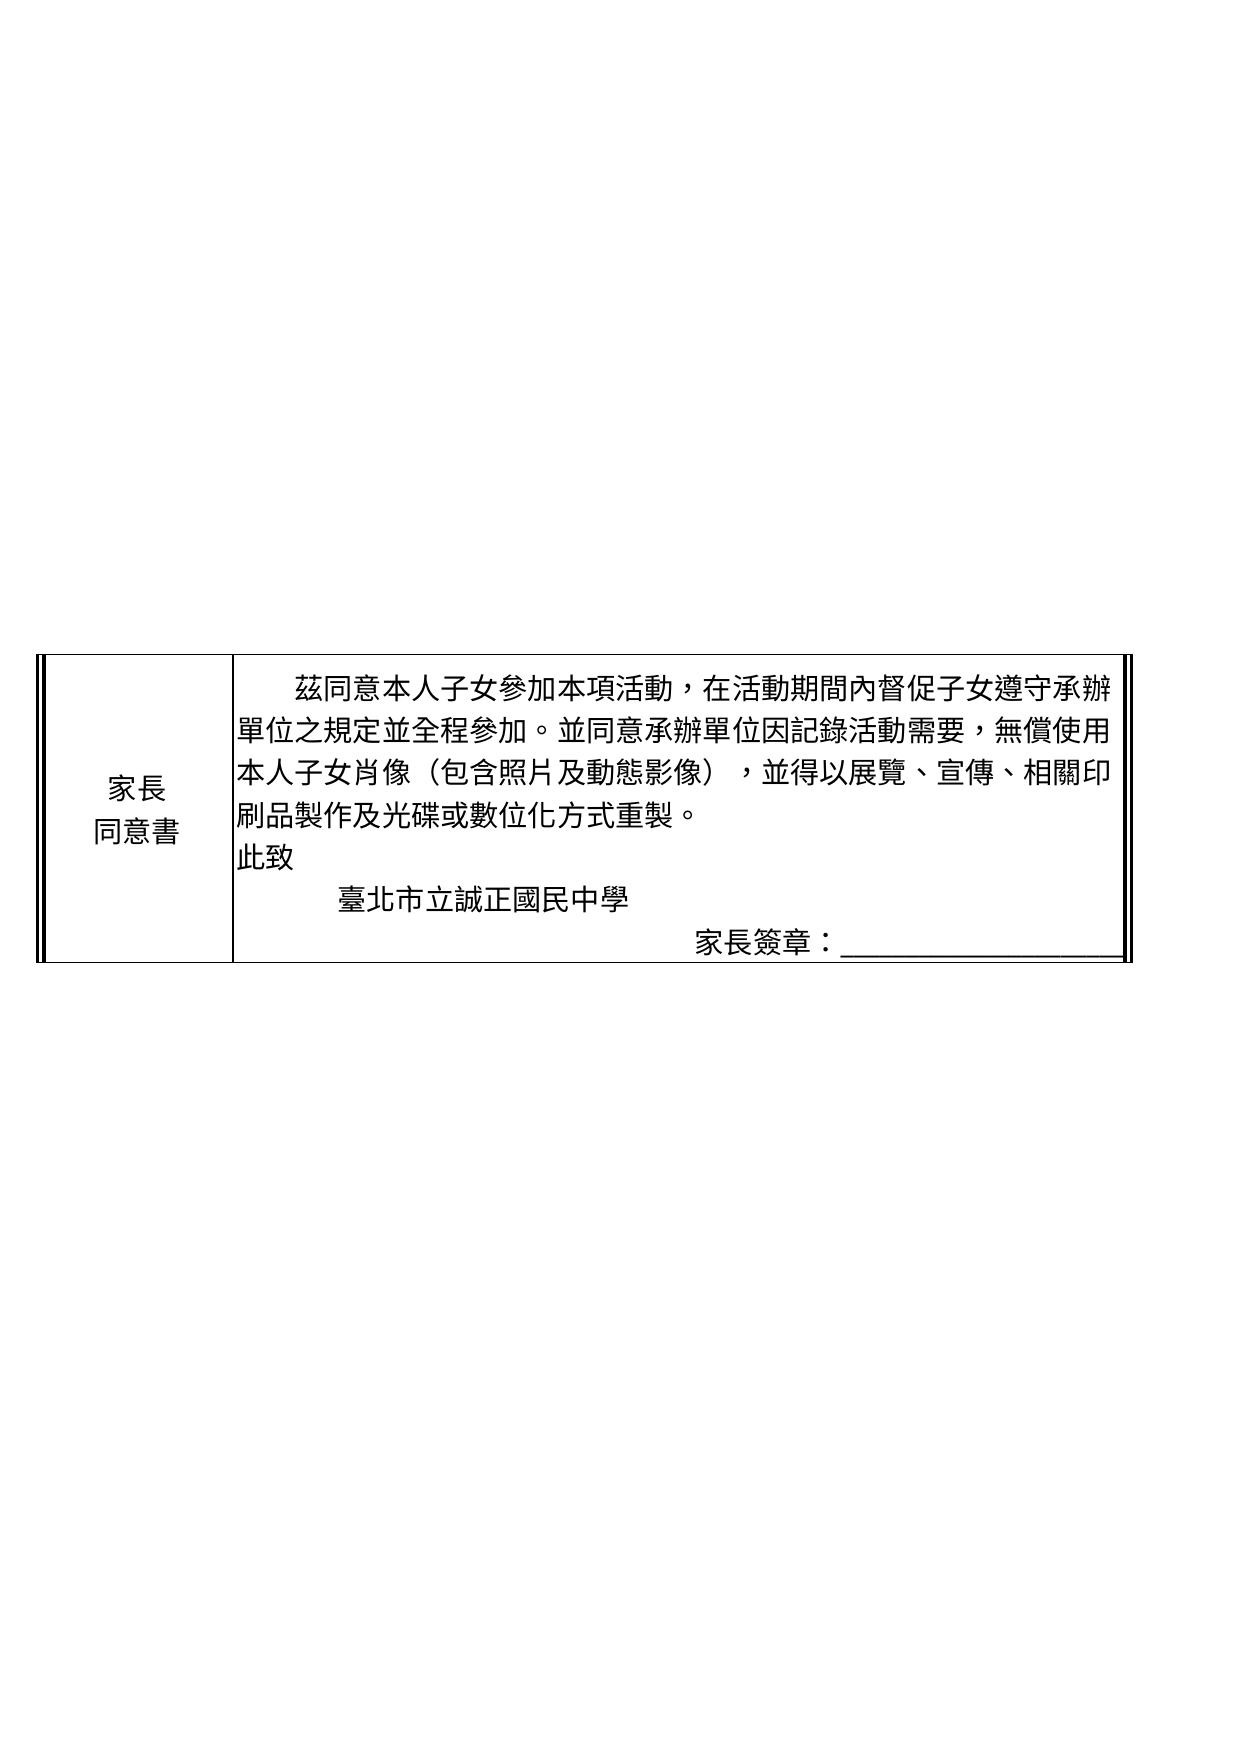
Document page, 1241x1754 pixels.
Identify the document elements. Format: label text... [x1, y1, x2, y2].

table_cell 茲同意本人子女參加本項活動，在活動期間內督促子女遵守承辦單位之規定並全程參加。並同意承辦單位因記錄活動需要，無償使用本人子女肖像（包含照片及動態影像），並得以展覽、宣傳、相關印刷品製作及光碟或數位化方式重製。 此致 臺北市立誠正國民中學 家長簽章：______________________ [234, 655, 1123, 962]
table_cell 家長 同意書 [46, 655, 232, 962]
